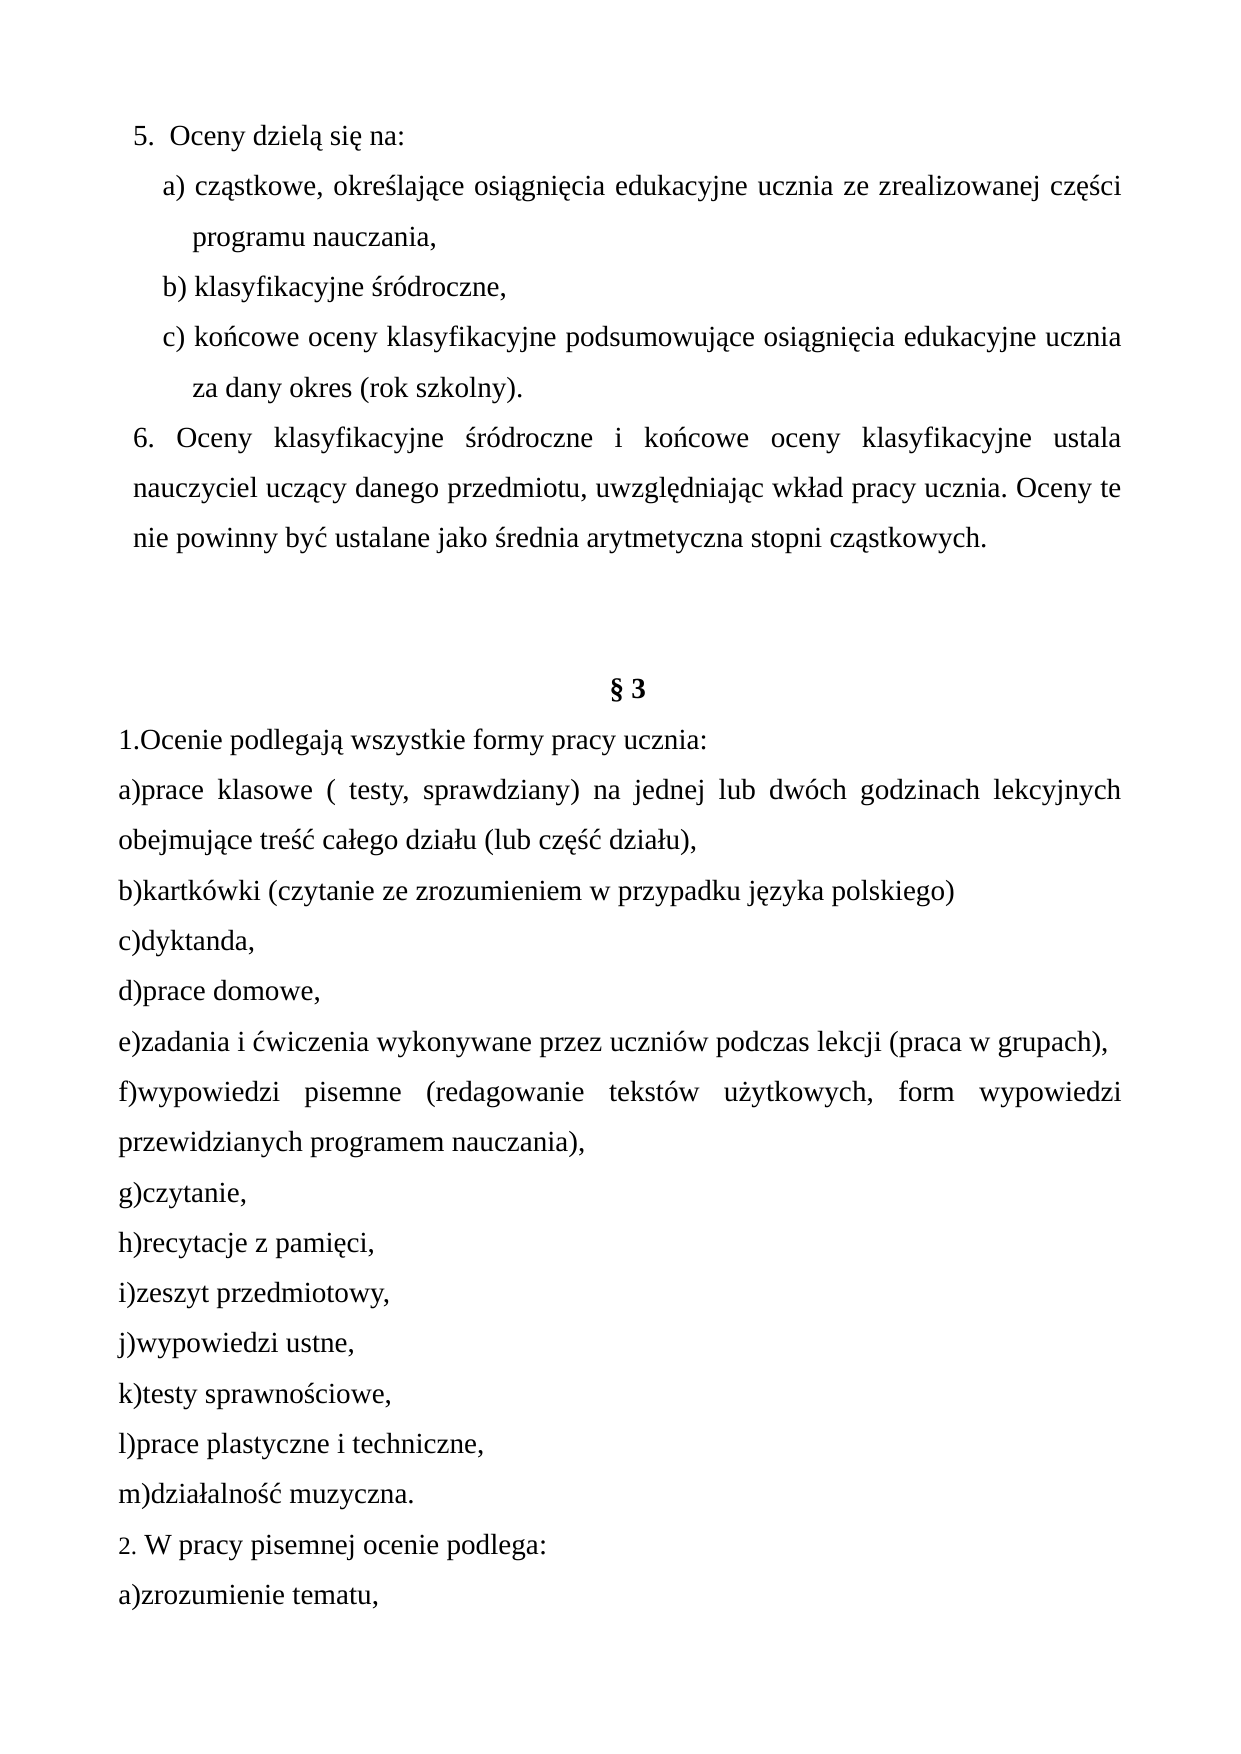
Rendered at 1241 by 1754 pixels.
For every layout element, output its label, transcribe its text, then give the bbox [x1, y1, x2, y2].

list wypowiedzi pisemne (redagowanie tekstów użytkowych, form wypowiedzi przewidzianych programem nauczania), [118, 1074, 1122, 1158]
text § 3 [133, 672, 1122, 705]
list prace domowe, [118, 973, 1122, 1007]
list czytanie, [118, 1175, 1122, 1208]
list zrozumienie tematu, [118, 1577, 1122, 1611]
text 6. Oceny klasyfikacyjne śródroczne i końcowe oceny klasyfikacyjne ustala nauczyciel uczący danego przedmiotu, uwzględniając wkład pracy ucznia. Oceny te nie powinny być ustalane jako średnia arytmetyczna stopni cząstkowych. [133, 420, 1122, 554]
list wypowiedzi ustne, [118, 1326, 1122, 1359]
list klasyfikacyjne śródroczne, [162, 269, 1122, 303]
list testy sprawnościowe, [118, 1376, 1122, 1409]
list zadania i ćwiczenia wykonywane przez uczniów podczas lekcji (praca w grupach), [118, 1024, 1122, 1057]
list kartkówki (czytanie ze zrozumieniem w przypadku języka polskiego) [118, 873, 1122, 906]
list dyktanda, [118, 923, 1122, 957]
list końcowe oceny klasyfikacyjne podsumowujące osiągnięcia edukacyjne ucznia za dany okres (rok szkolny). [162, 319, 1122, 403]
list działalność muzyczna. [118, 1477, 1122, 1510]
list prace klasowe ( testy, sprawdziany) na jednej lub dwóch godzinach lekcyjnych obejmujące treść całego działu (lub część działu), [118, 772, 1122, 856]
list Ocenie podlegają wszystkie formy pracy ucznia: [118, 722, 1122, 755]
list cząstkowe, określające osiągnięcia edukacyjne ucznia ze zrealizowanej części programu nauczania, [162, 168, 1122, 252]
list zeszyt przedmiotowy, [118, 1275, 1122, 1309]
list W pracy pisemnej ocenie podlega: [118, 1527, 1122, 1560]
text 5. Oceny dzielą się na: [133, 118, 1122, 152]
list recytacje z pamięci, [118, 1225, 1122, 1258]
list prace plastyczne i techniczne, [118, 1426, 1122, 1460]
